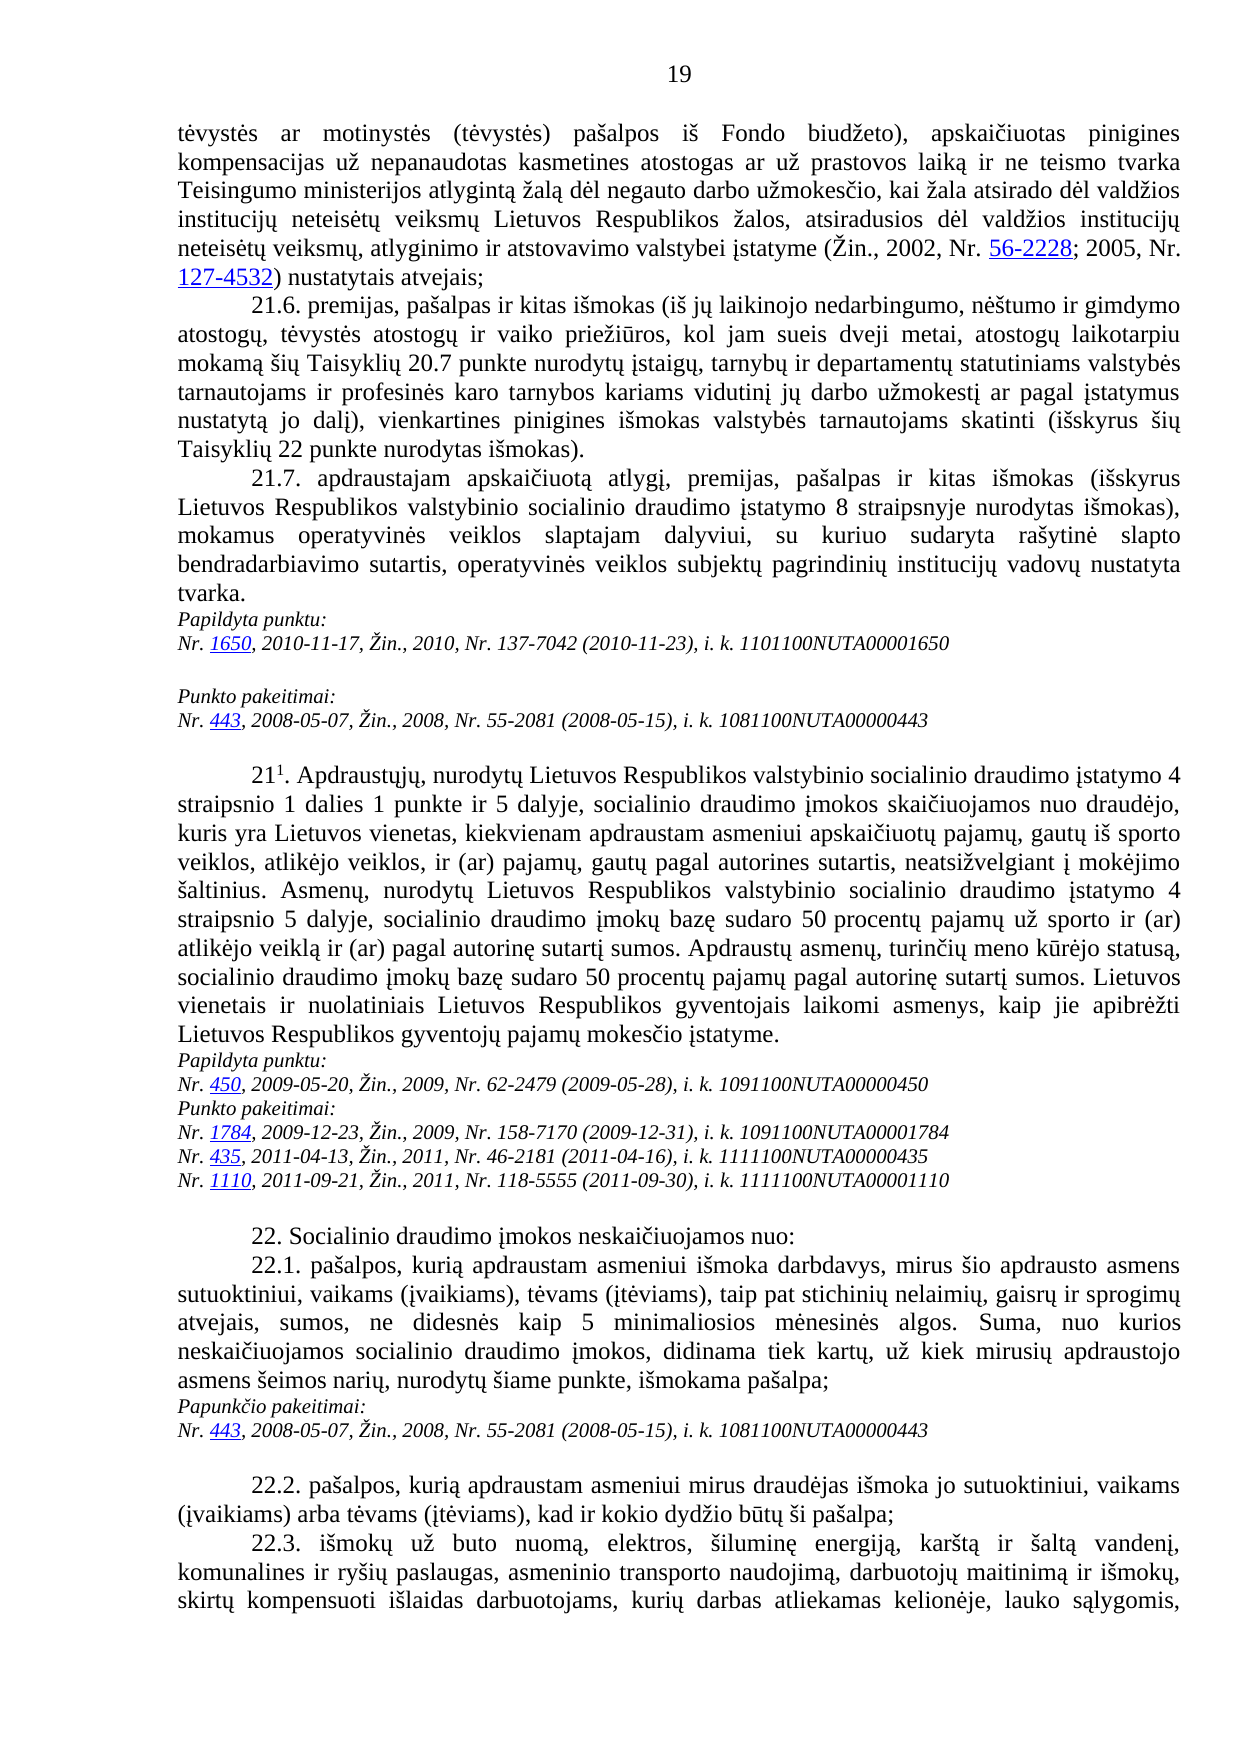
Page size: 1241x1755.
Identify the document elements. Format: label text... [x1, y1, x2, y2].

text 22.2. pašalpos, kurią apdraustam asmeniui mirus draudėjas išmoka jo sutuoktiniui, vaikams (įvaikiams) arba tėvams (įtėviams), kad ir kokio dydžio būtų ši pašalpa; [177, 1471, 1181, 1528]
text Papildyta punktu: [177, 607, 1181, 631]
text Papunkčio pakeitimai: [177, 1394, 1181, 1418]
text 21.7. apdraustajam apskaičiuotą atlygį, premijas, pašalpas ir kitas išmokas (išskyrus Lietuvos Respublikos valstybinio socialinio draudimo įstatymo 8 straipsnyje nurodytas išmokas), mokamus operatyvinės veiklos slaptajam dalyviui, su kuriuo sudaryta rašytinė slapto bendradarbiavimo sutartis, operatyvinės veiklos subjektų pagrindinių institucijų vadovų nustatyta tvarka. [177, 463, 1181, 607]
text tėvystės ar motinystės (tėvystės) pašalpos iš Fondo biudžeto), apskaičiuotas pinigines kompensacijas už nepanaudotas kasmetines atostogas ar už prastovos laiką ir ne teismo tvarka Teisingumo ministerijos atlygintą žalą dėl negauto darbo užmokesčio, kai žala atsirado dėl valdžios institucijų neteisėtų veiksmų Lietuvos Respublikos žalos, atsiradusios dėl valdžios institucijų neteisėtų veiksmų, atlyginimo ir atstovavimo valstybei įstatyme (Žin., 2002, Nr. 56-2228; 2005, Nr. 127-4532) nustatytais atvejais; [177, 118, 1181, 291]
text Papildyta punktu: [177, 1048, 1181, 1072]
text 21.6. premijas, pašalpas ir kitas išmokas (iš jų laikinojo nedarbingumo, nėštumo ir gimdymo atostogų, tėvystės atostogų ir vaiko priežiūros, kol jam sueis dveji metai, atostogų laikotarpiu mokamą šių Taisyklių 20.7 punkte nurodytų įstaigų, tarnybų ir departamentų statutiniams valstybės tarnautojams ir profesinės karo tarnybos kariams vidutinį jų darbo užmokestį ar pagal įstatymus nustatytą jo dalį), vienkartines pinigines išmokas valstybės tarnautojams skatinti (išskyrus šių Taisyklių 22 punkte nurodytas išmokas). [177, 291, 1181, 463]
text 22.1. pašalpos, kurią apdraustam asmeniui išmoka darbdavys, mirus šio apdrausto asmens sutuoktiniui, vaikams (įvaikiams), tėvams (įtėviams), taip pat stichinių nelaimių, gaisrų ir sprogimų atvejais, sumos, ne didesnės kaip 5 minimaliosios mėnesinės algos. Suma, nuo kurios neskaičiuojamos socialinio draudimo įmokos, didinama tiek kartų, už kiek mirusių apdraustojo asmens šeimos narių, nurodytų šiame punkte, išmokama pašalpa; [177, 1250, 1181, 1394]
text Nr. 1784, 2009-12-23, Žin., 2009, Nr. 158-7170 (2009-12-31), i. k. 1091100NUTA00001784 [177, 1120, 1181, 1144]
text 22. Socialinio draudimo įmokos neskaičiuojamos nuo: [177, 1221, 1181, 1250]
text Nr. 1650, 2010-11-17, Žin., 2010, Nr. 137-7042 (2010-11-23), i. k. 1101100NUTA00001650 [177, 631, 1181, 655]
text Nr. 443, 2008-05-07, Žin., 2008, Nr. 55-2081 (2008-05-15), i. k. 1081100NUTA00000443 [177, 1418, 1181, 1442]
text Punkto pakeitimai: [177, 1096, 1181, 1120]
text 22.3. išmokų už buto nuomą, elektros, šiluminę energiją, karštą ir šaltą vandenį, komunalines ir ryšių paslaugas, asmeninio transporto naudojimą, darbuotojų maitinimą ir išmokų, skirtų kompensuoti išlaidas darbuotojams, kurių darbas atliekamas kelionėje, lauko sąlygomis, [177, 1528, 1181, 1614]
text 211. Apdraustųjų, nurodytų Lietuvos Respublikos valstybinio socialinio draudimo įstatymo 4 straipsnio 1 dalies 1 punkte ir 5 dalyje, socialinio draudimo įmokos skaičiuojamos nuo draudėjo, kuris yra Lietuvos vienetas, kiekvienam apdraustam asmeniui apskaičiuotų pajamų, gautų iš sporto veiklos, atlikėjo veiklos, ir (ar) pajamų, gautų pagal autorines sutartis, neatsižvelgiant į mokėjimo šaltinius. Asmenų, nurodytų Lietuvos Respublikos valstybinio socialinio draudimo įstatymo 4 straipsnio 5 dalyje, socialinio draudimo įmokų bazę sudaro 50 procentų pajamų už sporto ir (ar) atlikėjo veiklą ir (ar) pagal autorinę sutartį sumos. Apdraustų asmenų, turinčių meno kūrėjo statusą, socialinio draudimo įmokų bazę sudaro 50 procentų pajamų pagal autorinę sutartį sumos. Lietuvos vienetais ir nuolatiniais Lietuvos Respublikos gyventojais laikomi asmenys, kaip jie apibrėžti Lietuvos Respublikos gyventojų pajamų mokesčio įstatyme. [177, 761, 1181, 1048]
text Nr. 450, 2009-05-20, Žin., 2009, Nr. 62-2479 (2009-05-28), i. k. 1091100NUTA00000450 [177, 1072, 1181, 1096]
text Nr. 1110, 2011-09-21, Žin., 2011, Nr. 118-5555 (2011-09-30), i. k. 1111100NUTA00001110 [177, 1168, 1181, 1192]
text Nr. 443, 2008-05-07, Žin., 2008, Nr. 55-2081 (2008-05-15), i. k. 1081100NUTA00000443 [177, 708, 1181, 732]
text Nr. 435, 2011-04-13, Žin., 2011, Nr. 46-2181 (2011-04-16), i. k. 1111100NUTA00000435 [177, 1144, 1181, 1168]
text Punkto pakeitimai: [177, 684, 1181, 708]
